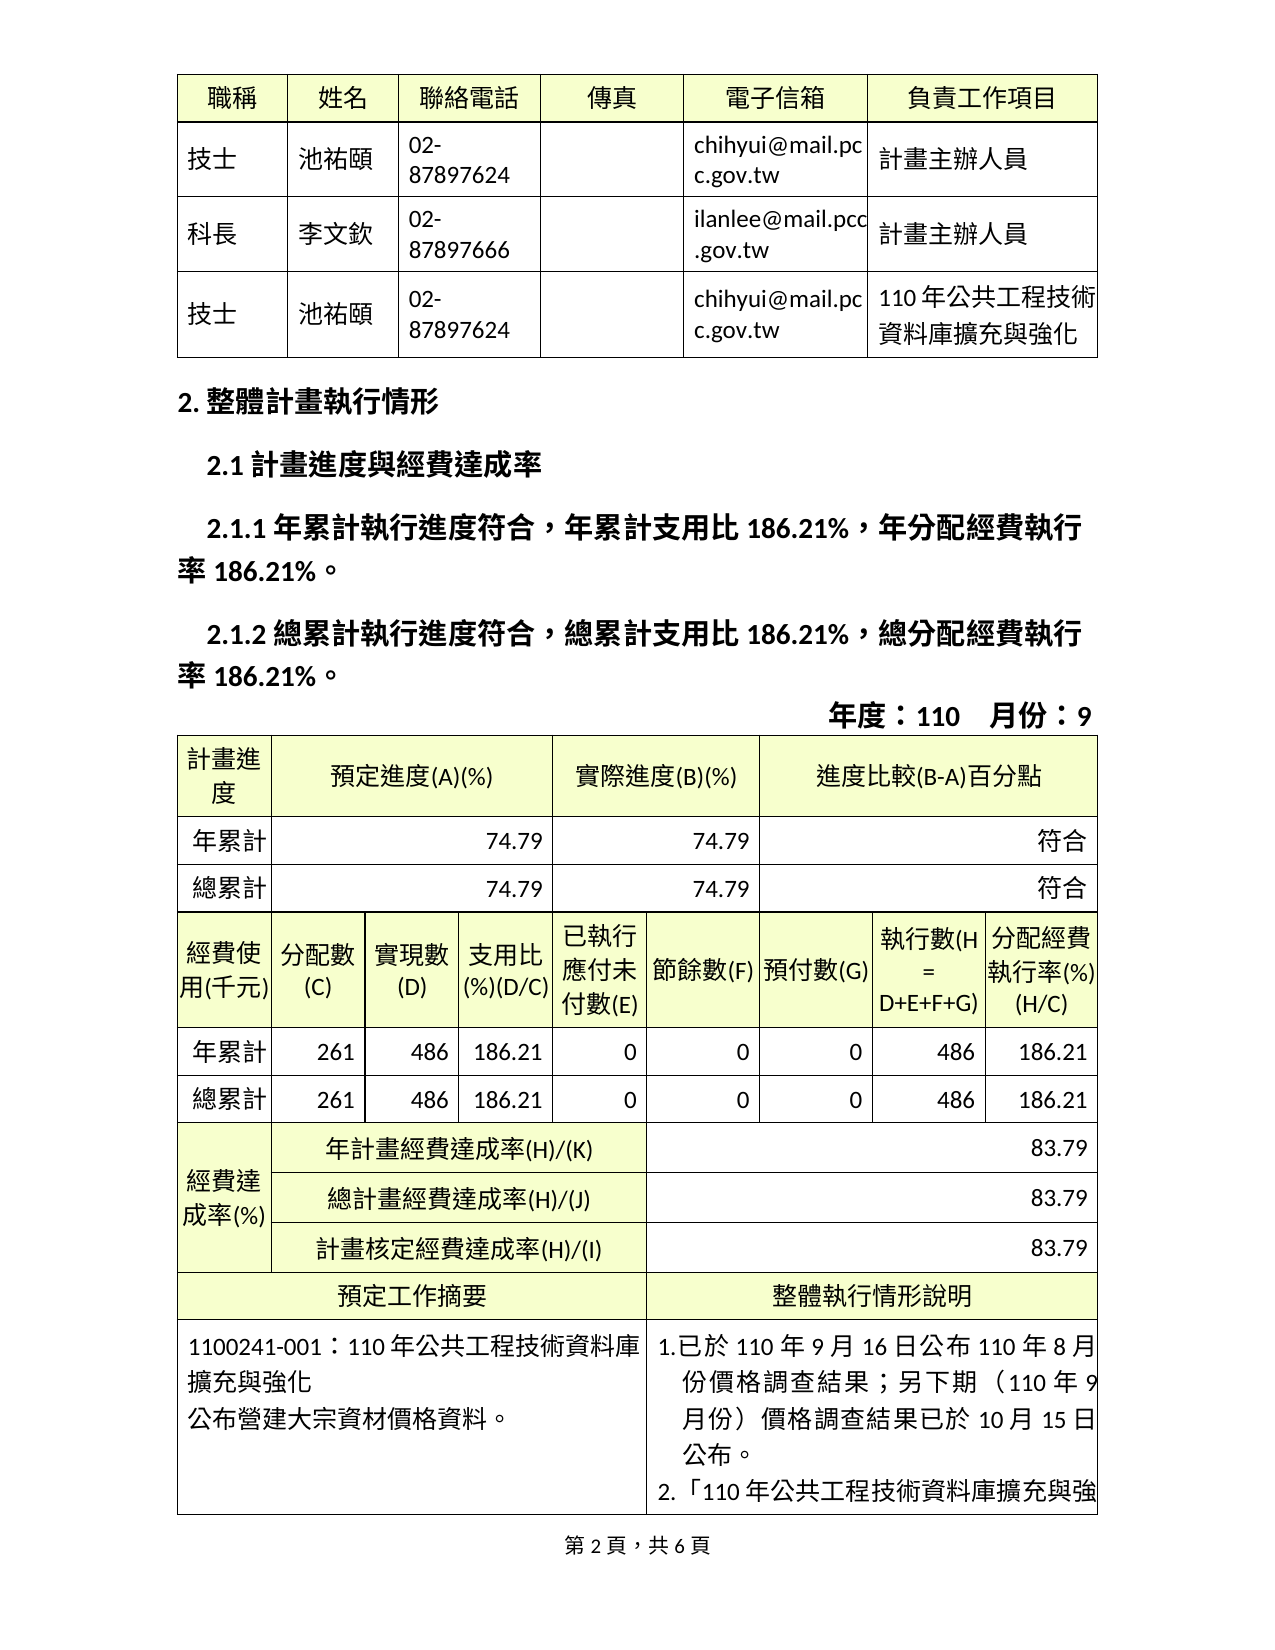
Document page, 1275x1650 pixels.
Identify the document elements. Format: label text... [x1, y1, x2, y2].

table_cell 整體執行情形說明 [647, 1273, 1097, 1319]
table_cell 83.79 [647, 1223, 1097, 1272]
table_cell 總累計 [178, 1076, 271, 1122]
table_cell 年累計 [178, 817, 271, 864]
table_cell 總計畫經費達成率(H)/(J) [272, 1173, 646, 1222]
table_cell 83.79 [647, 1123, 1097, 1172]
table_cell 執行數(H = D+E+F+G) [873, 913, 985, 1027]
table_header 實際進度(B)(%) [553, 736, 759, 816]
table_header 進度比較(B-A)百分點 [760, 736, 1097, 816]
table_cell [541, 123, 683, 196]
table_cell 74.79 [272, 865, 552, 911]
table_header 聯絡電話 [399, 75, 540, 121]
table_cell 74.79 [553, 865, 759, 911]
table_cell 年計畫經費達成率(H)/(K) [272, 1123, 646, 1172]
table_cell 02-87897624 [399, 123, 540, 196]
text 2.1.2 總累計執行進度符合，總累計支用比 186.21%，總分配經費執行率 186.21%。 [177, 610, 1098, 695]
table_cell 支用比(%)(D/C) [459, 913, 552, 1027]
table_cell 預定工作摘要 [178, 1273, 646, 1319]
table_cell 計畫核定經費達成率(H)/(I) [272, 1223, 646, 1272]
table_cell 261 [272, 1076, 364, 1122]
table_cell 實現數(D) [366, 913, 458, 1027]
table_cell 分配數(C) [272, 913, 364, 1027]
table_cell 02-87897666 [399, 197, 540, 271]
table_cell 0 [553, 1076, 646, 1122]
table_header 電子信箱 [684, 75, 867, 121]
table_cell chihyui@mail.pcc.gov.tw [684, 123, 867, 196]
table_cell 總累計 [178, 865, 271, 911]
table_cell 0 [647, 1076, 759, 1122]
table_cell 0 [760, 1028, 872, 1075]
table_cell 486 [873, 1076, 985, 1122]
table_cell 符合 [760, 817, 1097, 864]
table_cell 486 [366, 1076, 458, 1122]
table_cell 池祐頤 [288, 123, 398, 196]
text 2.1 計畫進度與經費達成率 [177, 442, 1098, 484]
table_cell 486 [366, 1028, 458, 1075]
table_cell 年累計 [178, 1028, 271, 1075]
table_cell 節餘數(F) [647, 913, 759, 1027]
table_header 負責工作項目 [868, 75, 1097, 121]
text 2.1.1 年累計執行進度符合，年累計支用比 186.21%，年分配經費執行率 186.21%。 [177, 505, 1098, 589]
table_cell 科長 [178, 197, 287, 271]
table_cell 0 [760, 1076, 872, 1122]
table_cell [541, 272, 683, 357]
table_cell 已執行應付未付數(E) [553, 913, 646, 1027]
table_cell 池祐頤 [288, 272, 398, 357]
table_cell 186.21 [459, 1076, 552, 1122]
table_cell 186.21 [986, 1028, 1097, 1075]
table_cell 486 [873, 1028, 985, 1075]
text 2. 整體計畫執行情形 [177, 378, 1098, 421]
table_cell 110年公共工程技術資料庫擴充與強化 [868, 272, 1097, 357]
table_cell chihyui@mail.pcc.gov.tw [684, 272, 867, 357]
table_cell 1100241-001：110年公共工程技術資料庫擴充與強化 公布營建大宗資材價格資料。 [178, 1320, 646, 1514]
table_cell [541, 197, 683, 271]
table_header 職稱 [178, 75, 287, 121]
table_cell 計畫主辦人員 [868, 123, 1097, 196]
table_header 計畫進度 [178, 736, 271, 816]
table_cell 186.21 [986, 1076, 1097, 1122]
table_cell 186.21 [459, 1028, 552, 1075]
table_cell 0 [647, 1028, 759, 1075]
table_cell 74.79 [553, 817, 759, 864]
table_header 預定進度(A)(%) [272, 736, 552, 816]
table_cell 分配經費執行率(%) (H/C) [986, 913, 1097, 1027]
table_cell 技士 [178, 123, 287, 196]
table_cell 經費使用(千元) [178, 913, 271, 1027]
table_cell 技士 [178, 272, 287, 357]
table_cell 李文欽 [288, 197, 398, 271]
table_cell 83.79 [647, 1173, 1097, 1222]
text 年度：110 月份：9 [177, 695, 1098, 734]
table_cell 預付數(G) [760, 913, 872, 1027]
table_cell 0 [553, 1028, 646, 1075]
table_cell 符合 [760, 865, 1097, 911]
table_cell ilanlee@mail.pcc.gov.tw [684, 197, 867, 271]
table_header 傳真 [541, 75, 683, 121]
table_cell 經費達成率(%) [178, 1123, 271, 1272]
table_cell 02-87897624 [399, 272, 540, 357]
table_cell 1.已於110年9月16日公布110年8月份價格調查結果；另下期（110年9月份）價格調查結果已於10月15日公布。 2.「110年公共工程技術資料庫擴充與強 [647, 1320, 1097, 1514]
table_cell 74.79 [272, 817, 552, 864]
table_header 姓名 [288, 75, 398, 121]
table_cell 261 [272, 1028, 364, 1075]
table_cell 計畫主辦人員 [868, 197, 1097, 271]
